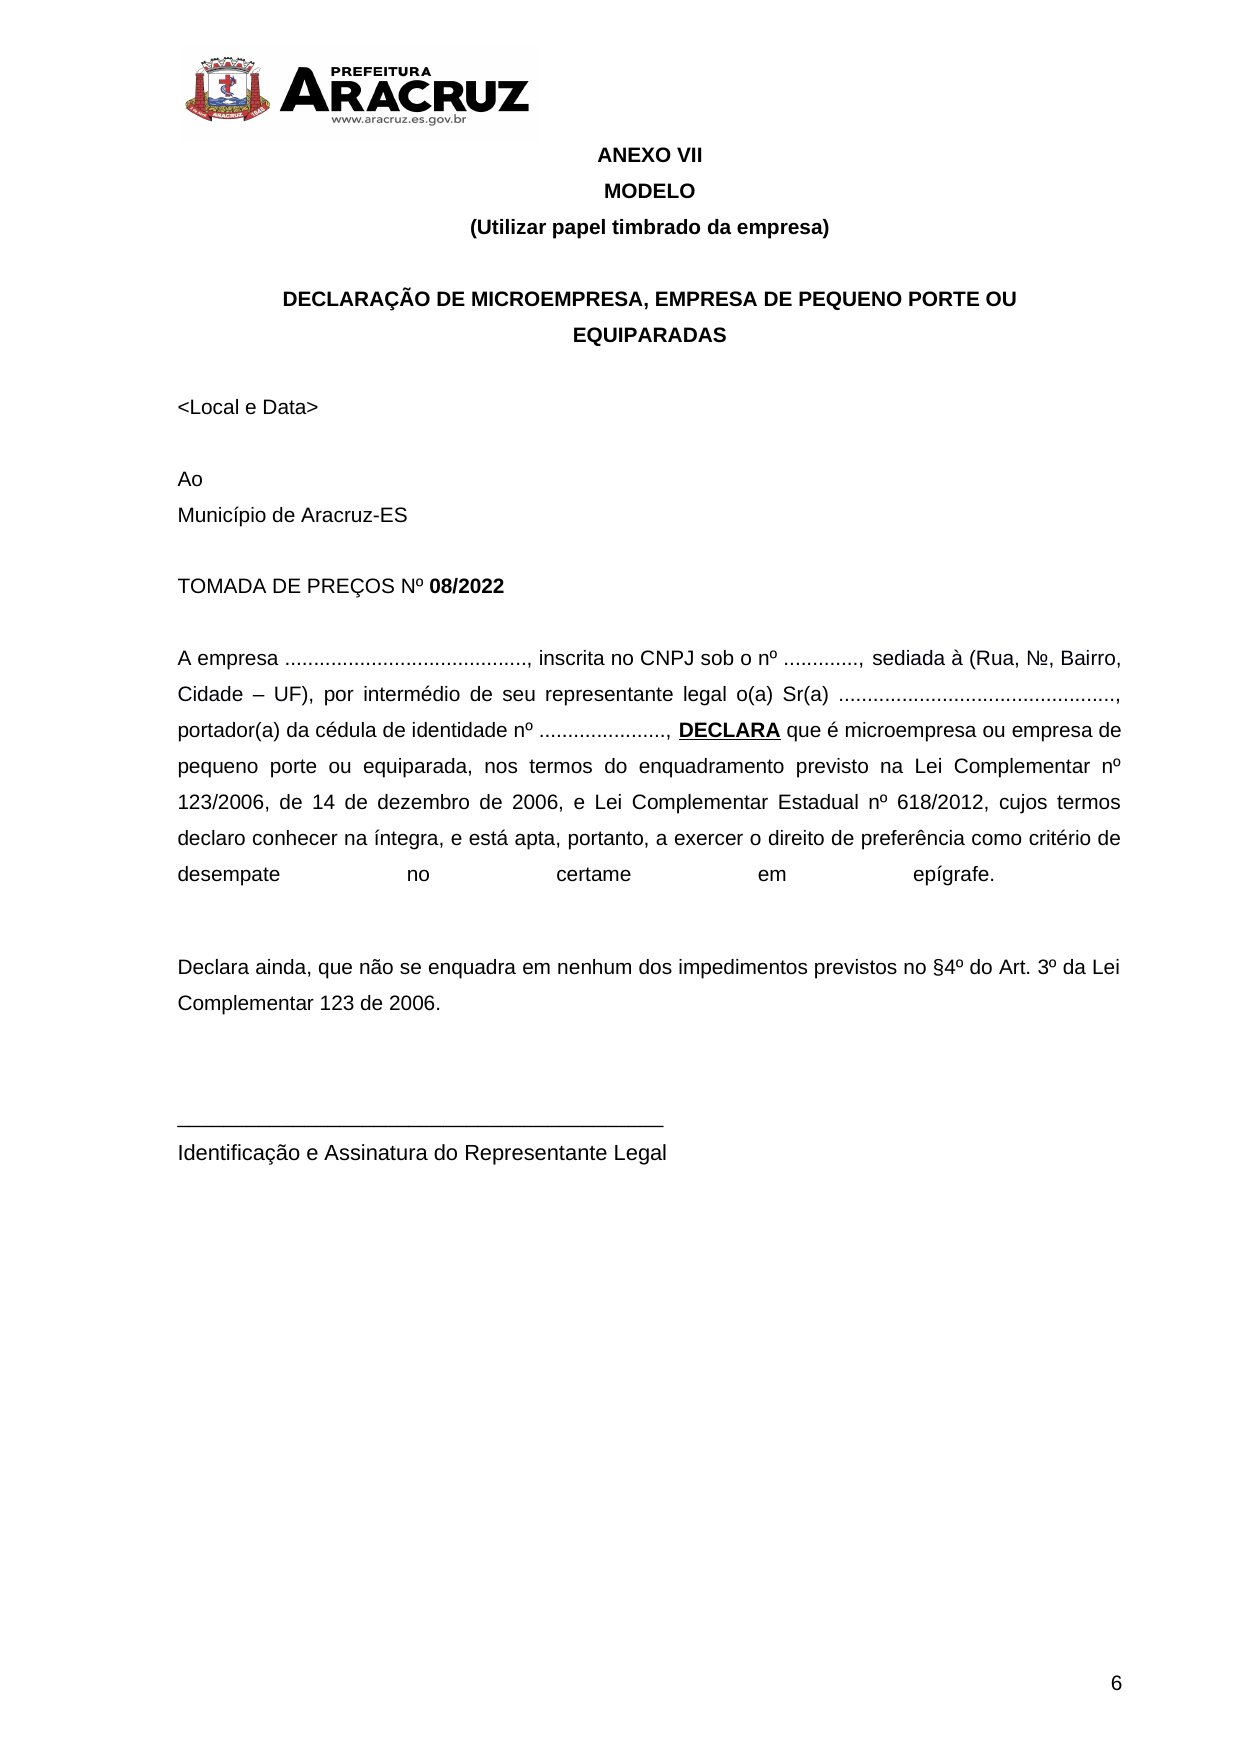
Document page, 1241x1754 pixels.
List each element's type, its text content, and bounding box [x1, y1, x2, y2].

text DECLARAÇÃO DE MICROEMPRESA, EMPRESA DE PEQUENO PORTE OU [177, 287, 1122, 311]
text Identificação e Assinatura do Representante Legal [177, 1140, 1122, 1165]
text <Local e Data> [177, 395, 1122, 419]
text EQUIPARADAS [177, 323, 1122, 347]
text Ao [177, 467, 1122, 491]
text TOMADA DE PREÇOS Nº 08/2022 [177, 574, 1122, 598]
text MODELO [177, 179, 1122, 203]
text Declara ainda, que não se enquadra em nenhum dos impedimentos previstos no §4º do Art. 3º da Lei Complementar 123 de 2006. [177, 954, 1122, 1014]
text ANEXO VII [177, 143, 1122, 167]
text __________________________________________ [177, 1104, 1122, 1128]
text (Utilizar papel timbrado da empresa) [177, 215, 1122, 239]
text Município de Aracruz-ES [177, 502, 1103, 526]
text A empresa .........................................., inscrita no CNPJ sob o nº ............., sediada à (Rua, №, Bairro, Cidade – UF), por intermédio de seu representante legal o(a) Sr(a) ................................................, portador(a) da cédula de identidade nº ......................, DECLARA que é microempresa ou empresa de pequeno porte ou equiparada, nos termos do enquadramento previsto na Lei Complementar nº 123/2006, de 14 de dezembro de 2006, e Lei Complementar Estadual nº 618/2012, cujos termos declaro conhecer na íntegra, e está apta, portanto, a exercer o direito de preferência como critério de desempate no certame em epígrafe. [177, 646, 1122, 922]
picture [181, 45, 538, 142]
